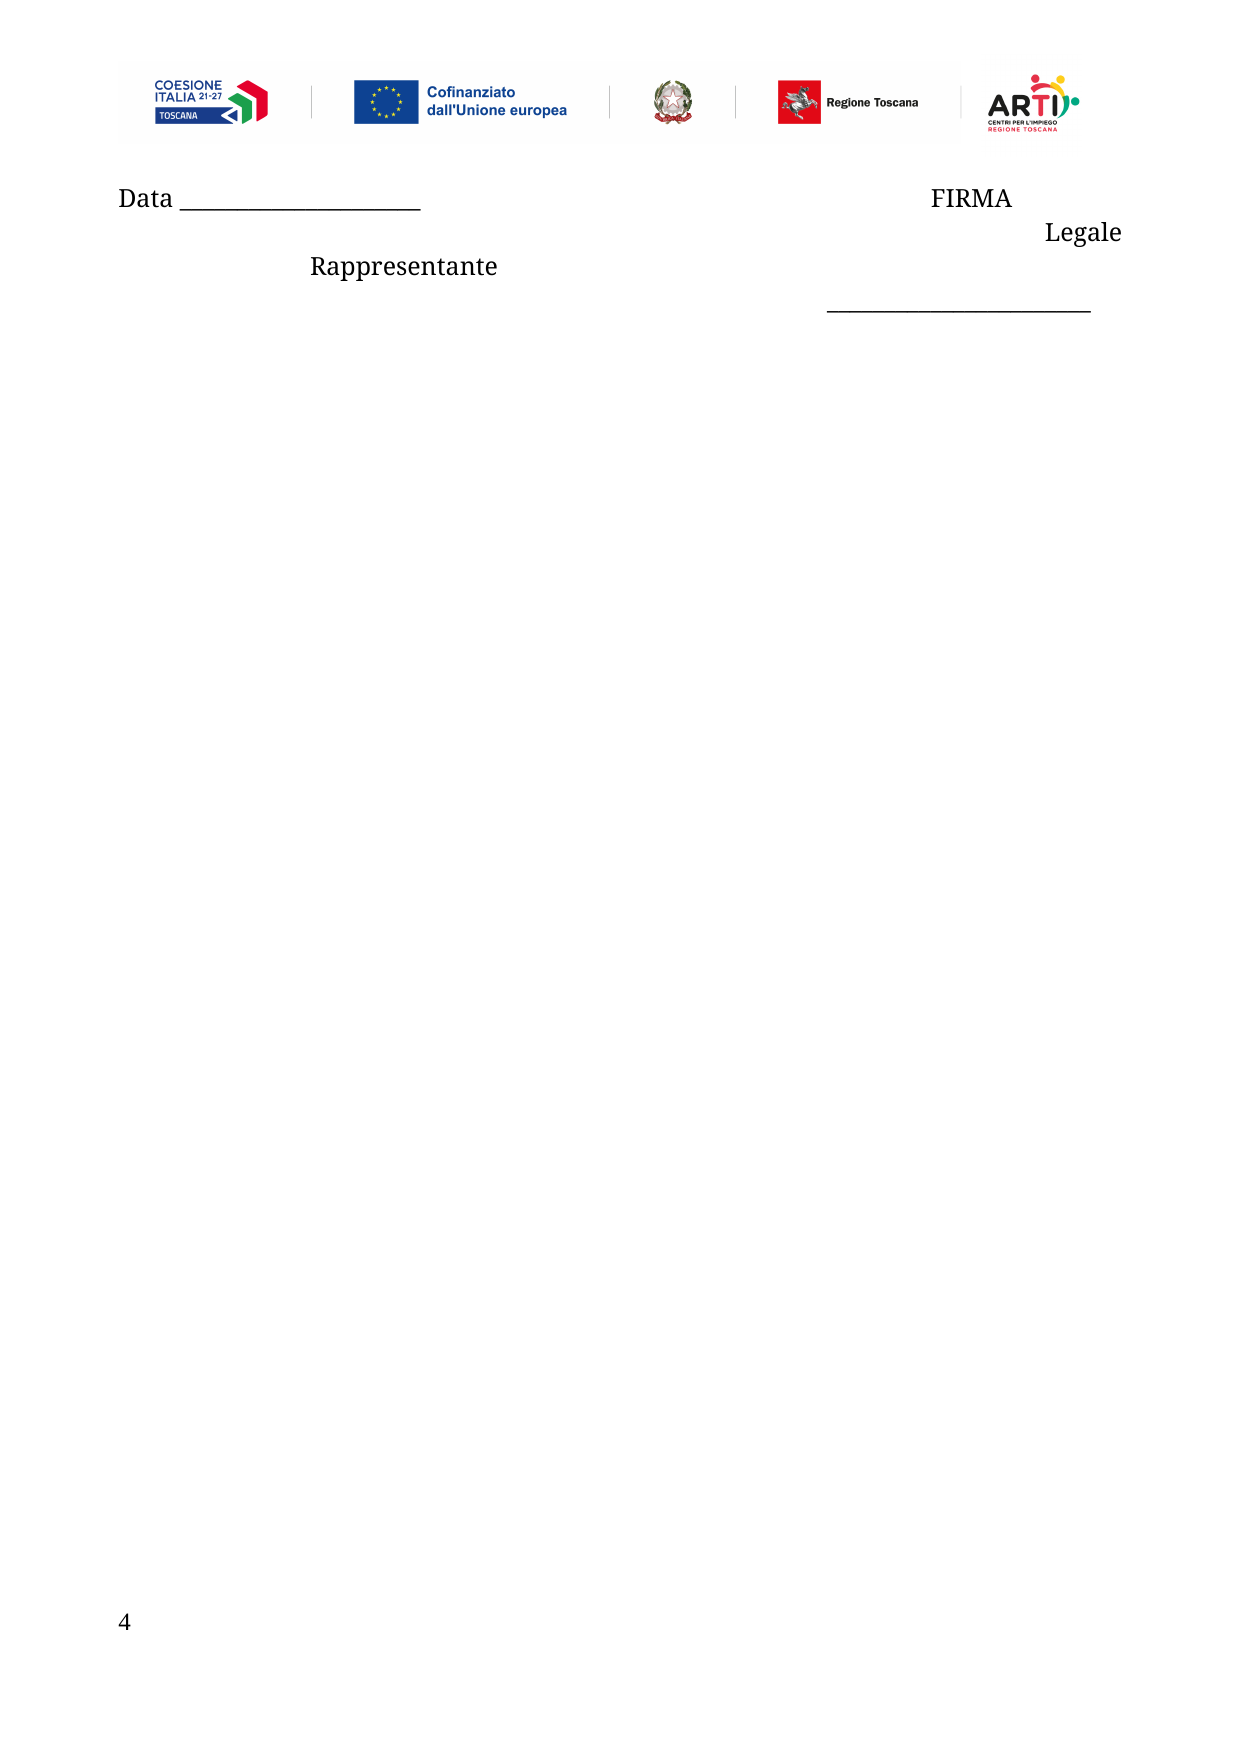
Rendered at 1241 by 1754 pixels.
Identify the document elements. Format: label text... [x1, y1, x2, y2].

text Data _____________________ FIRMA [118, 181, 1122, 215]
text Legale Rappresentante _______________________ [118, 215, 1122, 317]
picture [980, 54, 1083, 157]
